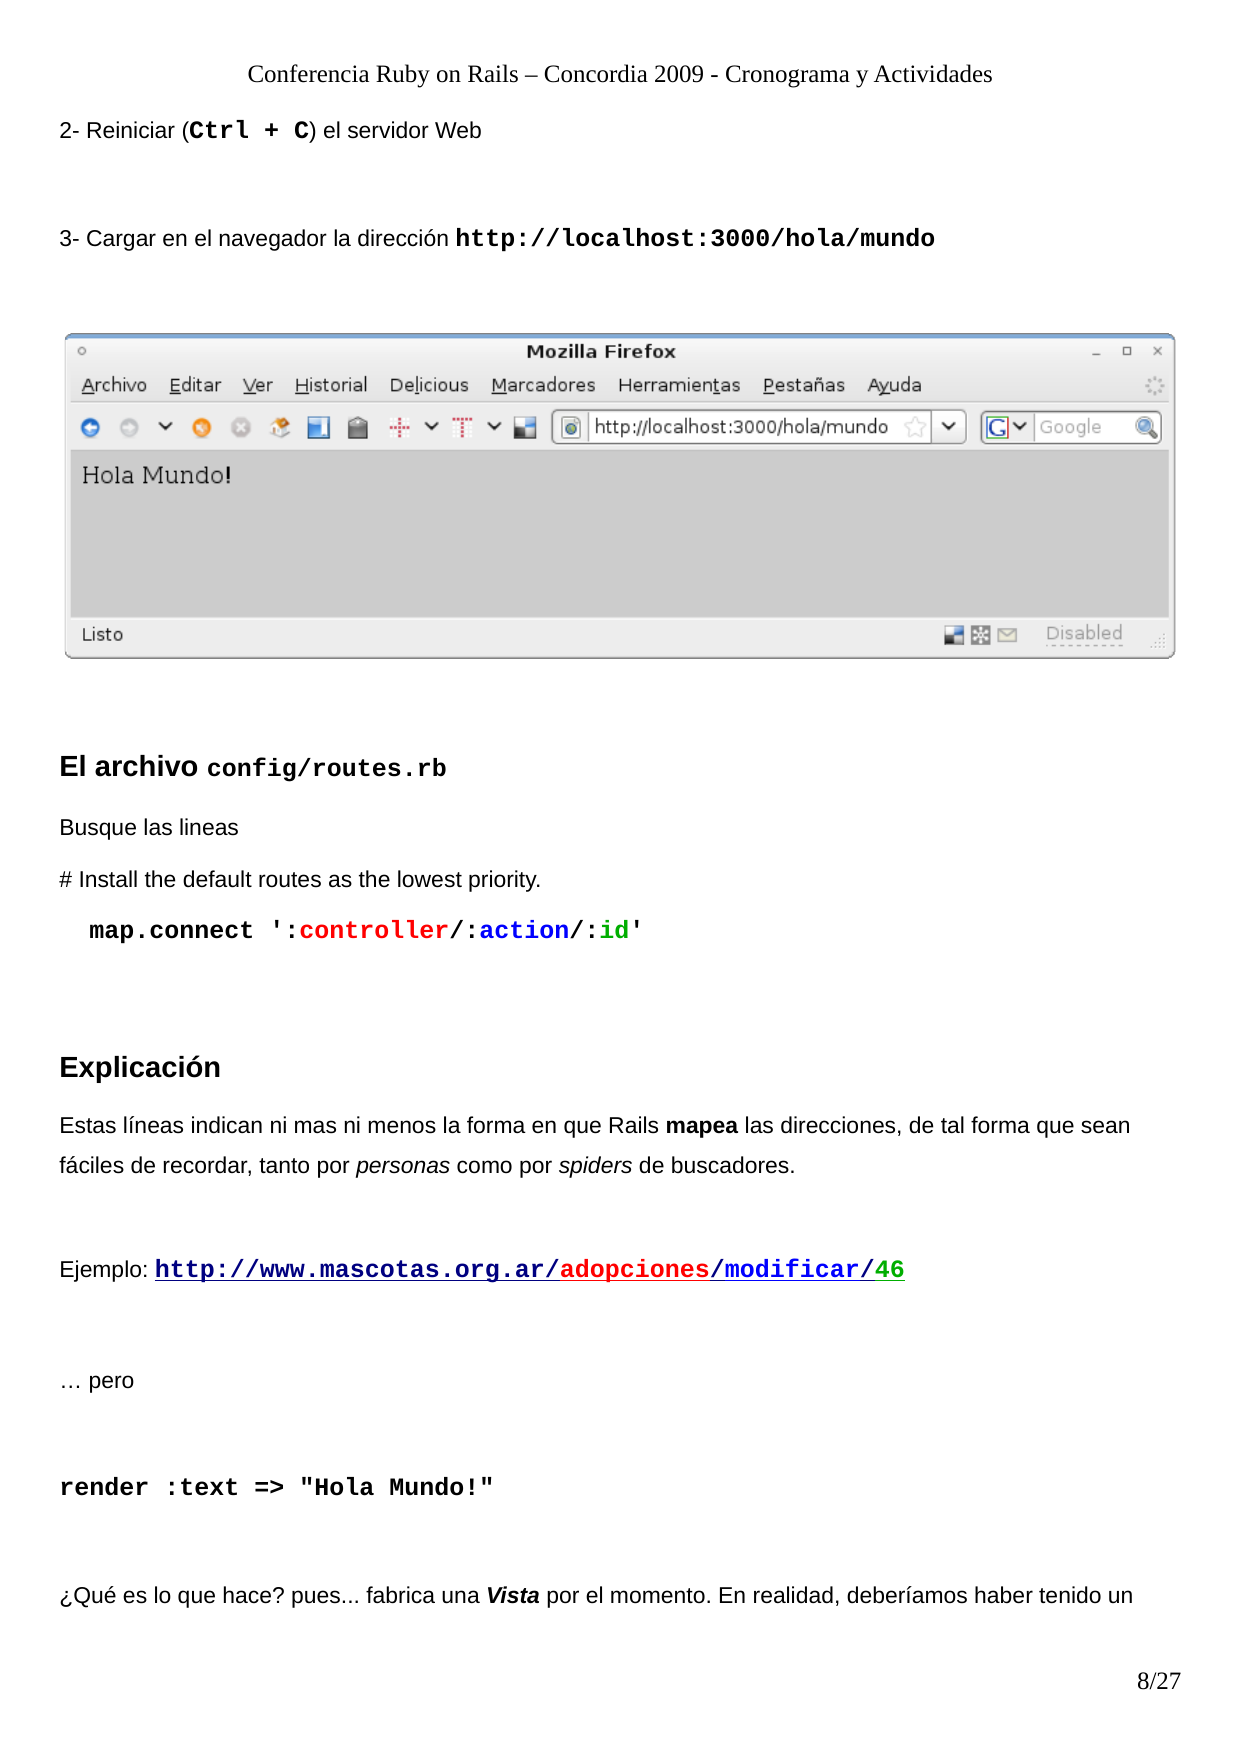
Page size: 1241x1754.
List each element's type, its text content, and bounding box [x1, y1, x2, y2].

text Estas líneas indican ni mas ni menos la forma en que Rails mapea las direcciones, de tal forma que sean fáciles de recordar, tanto por personas como por spiders de buscadores. [59, 1112, 1181, 1178]
subtitle Explicación [59, 1049, 1181, 1083]
text render :text => "Hola Mundo!" [59, 1474, 1181, 1503]
text map.connect ':controller/:action/:id' [59, 918, 1181, 946]
text 3- Cargar en el navegador la dirección http://localhost:3000/hola/mundo [59, 225, 1181, 254]
text ¿Qué es lo que hace? pues... fabrica una Vista por el momento. En realidad, deberíamos haber tenido un [59, 1582, 1181, 1608]
text 2- Reiniciar (Ctrl + C) el servidor Web [59, 117, 1181, 146]
text … pero [59, 1367, 1181, 1393]
picture [64, 333, 1176, 659]
subtitle El archivo config/routes.rb [59, 749, 1181, 784]
text Ejemplo: http://www.mascotas.org.ar/adopciones/modificar/46 [59, 1256, 1181, 1285]
text # Install the default routes as the lowest priority. [59, 866, 1181, 892]
text Busque las lineas [59, 814, 1181, 840]
